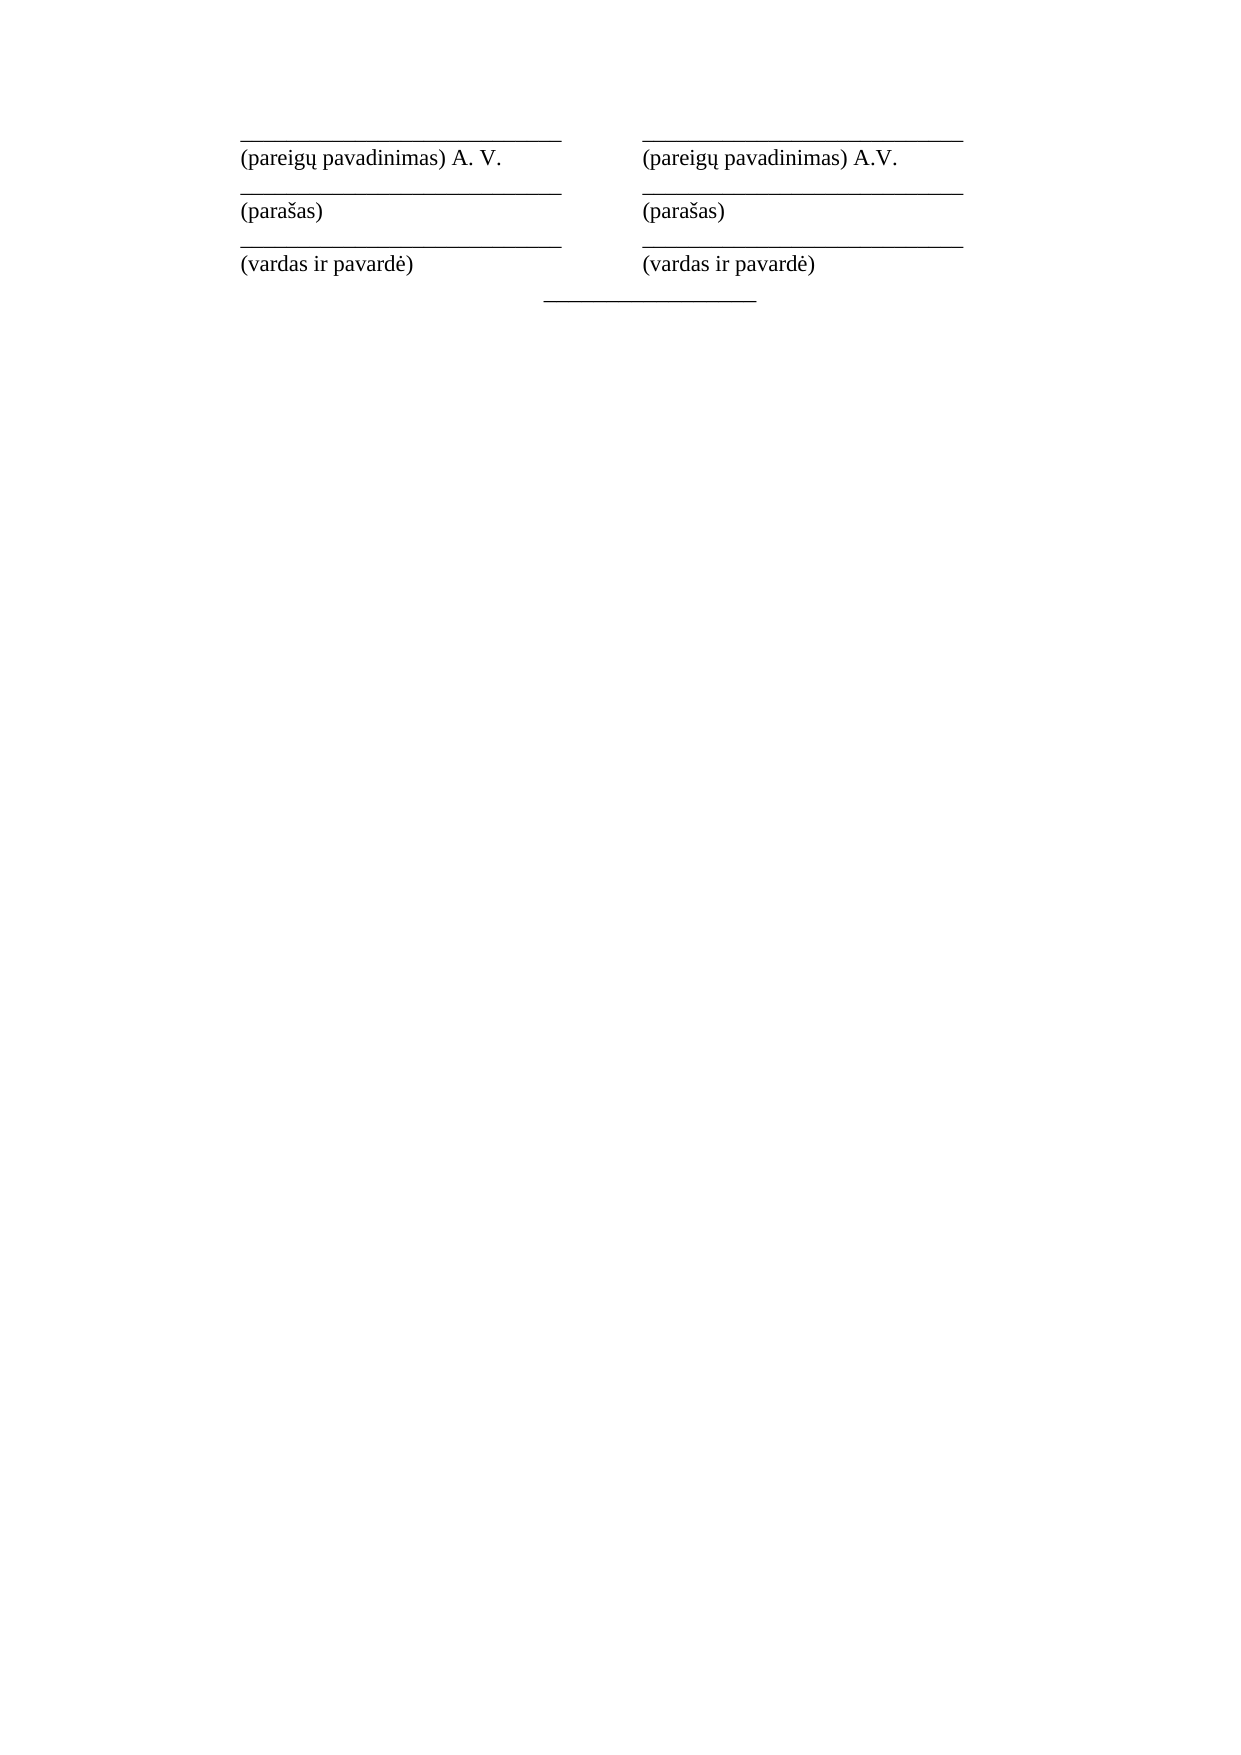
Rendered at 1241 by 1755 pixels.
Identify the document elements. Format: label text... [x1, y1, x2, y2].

text _________________ [177, 276, 1122, 305]
table_cell ____________________________ (pareigų pavadinimas) A.V. [638, 118, 1122, 171]
table_cell ____________________________ (parašas) [177, 171, 638, 223]
table_cell ____________________________ (pareigų pavadinimas) A. V. [177, 118, 638, 171]
table_cell ____________________________ (vardas ir pavardė) [177, 224, 638, 276]
table_cell ____________________________ (parašas) [638, 171, 1122, 223]
table_cell ____________________________ (vardas ir pavardė) [638, 224, 1122, 276]
